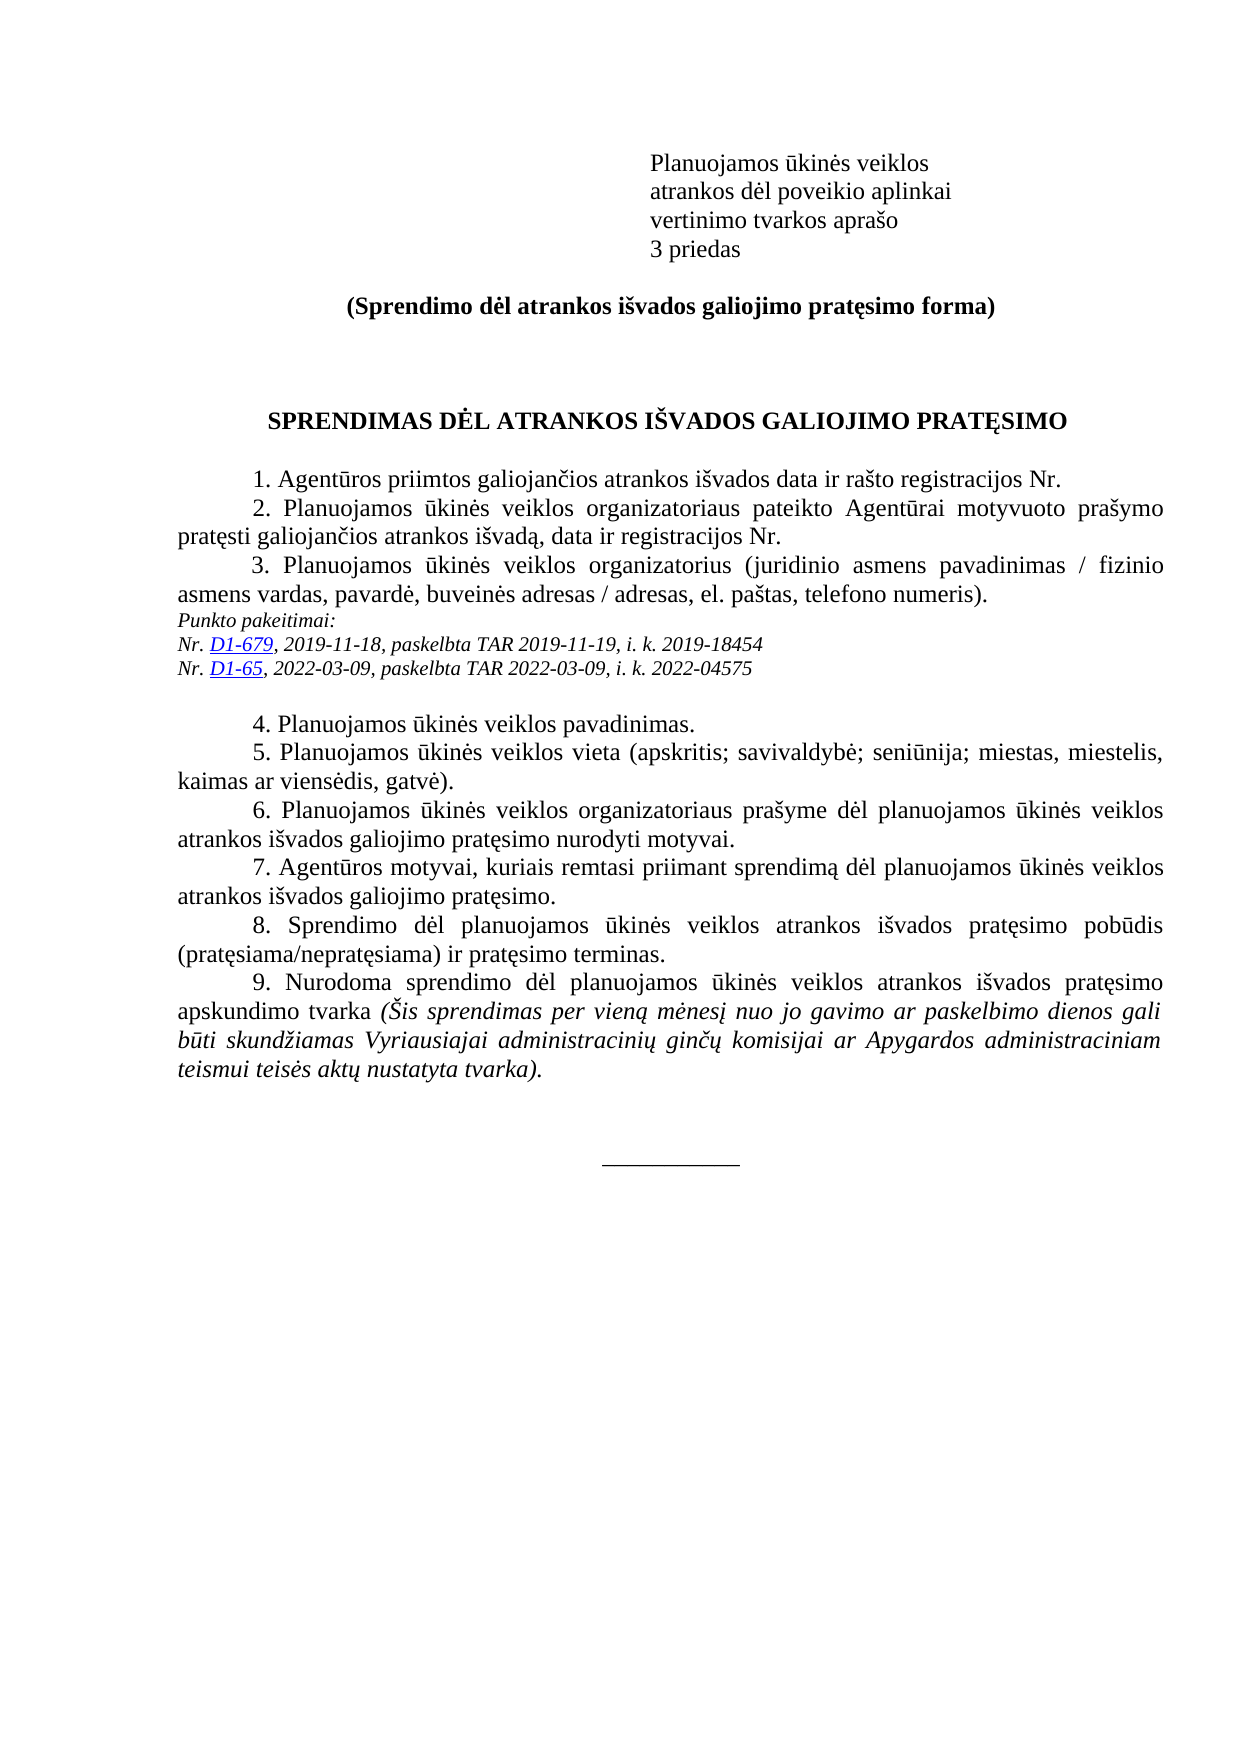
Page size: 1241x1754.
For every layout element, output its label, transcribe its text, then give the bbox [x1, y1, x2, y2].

text Punkto pakeitimai: [177, 608, 1164, 632]
text 9. Nurodoma sprendimo dėl planuojamos ūkinės veiklos atrankos išvados pratęsimo apskundimo tvarka (Šis sprendimas per vieną mėnesį nuo jo gavimo ar paskelbimo dienos gali būti skundžiamas Vyriausiajai administracinių ginčų komisijai ar Apygardos administraciniam teismui teisės aktų nustatyta tvarka). [177, 967, 1164, 1082]
text vertinimo tvarkos aprašo [650, 205, 1164, 234]
text 6. Planuojamos ūkinės veiklos organizatoriaus prašyme dėl planuojamos ūkinės veiklos atrankos išvados galiojimo pratęsimo nurodyti motyvai. [177, 795, 1164, 852]
text Planuojamos ūkinės veiklos [650, 148, 1164, 176]
text Nr. D1-679, 2019-11-18, paskelbta TAR 2019-11-19, i. k. 2019-18454 [177, 632, 1164, 656]
text ___________ [177, 1140, 1164, 1169]
text 8. Sprendimo dėl planuojamos ūkinės veiklos atrankos išvados pratęsimo pobūdis (pratęsiama/nepratęsiama) ir pratęsimo terminas. [177, 910, 1164, 967]
text 1. Agentūros priimtos galiojančios atrankos išvados data ir rašto registracijos Nr. [177, 464, 1164, 493]
text 2. Planuojamos ūkinės veiklos organizatoriaus pateikto Agentūrai motyvuoto prašymo pratęsti galiojančios atrankos išvadą, data ir registracijos Nr. [177, 493, 1164, 550]
text 3. Planuojamos ūkinės veiklos organizatorius (juridinio asmens pavadinimas / fizinio asmens vardas, pavardė, buveinės adresas / adresas, el. paštas, telefono numeris). [177, 550, 1164, 608]
text Nr. D1-65, 2022-03-09, paskelbta TAR 2022-03-09, i. k. 2022-04575 [177, 656, 1164, 680]
text 7. Agentūros motyvai, kuriais remtasi priimant sprendimą dėl planuojamos ūkinės veiklos atrankos išvados galiojimo pratęsimo. [177, 852, 1164, 910]
text SPRENDIMAS DĖL ATRANKOS IŠVADOS GALIOJIMO PRATĘSIMO [177, 406, 1164, 435]
text (Sprendimo dėl atrankos išvados galiojimo pratęsimo forma) [177, 291, 1164, 320]
text 5. Planuojamos ūkinės veiklos vieta (apskritis; savivaldybė; seniūnija; miestas, miestelis, kaimas ar viensėdis, gatvė). [177, 737, 1164, 795]
text 3 priedas [650, 234, 1164, 263]
text 4. Planuojamos ūkinės veiklos pavadinimas. [177, 709, 1164, 737]
text atrankos dėl poveikio aplinkai [650, 176, 1164, 205]
